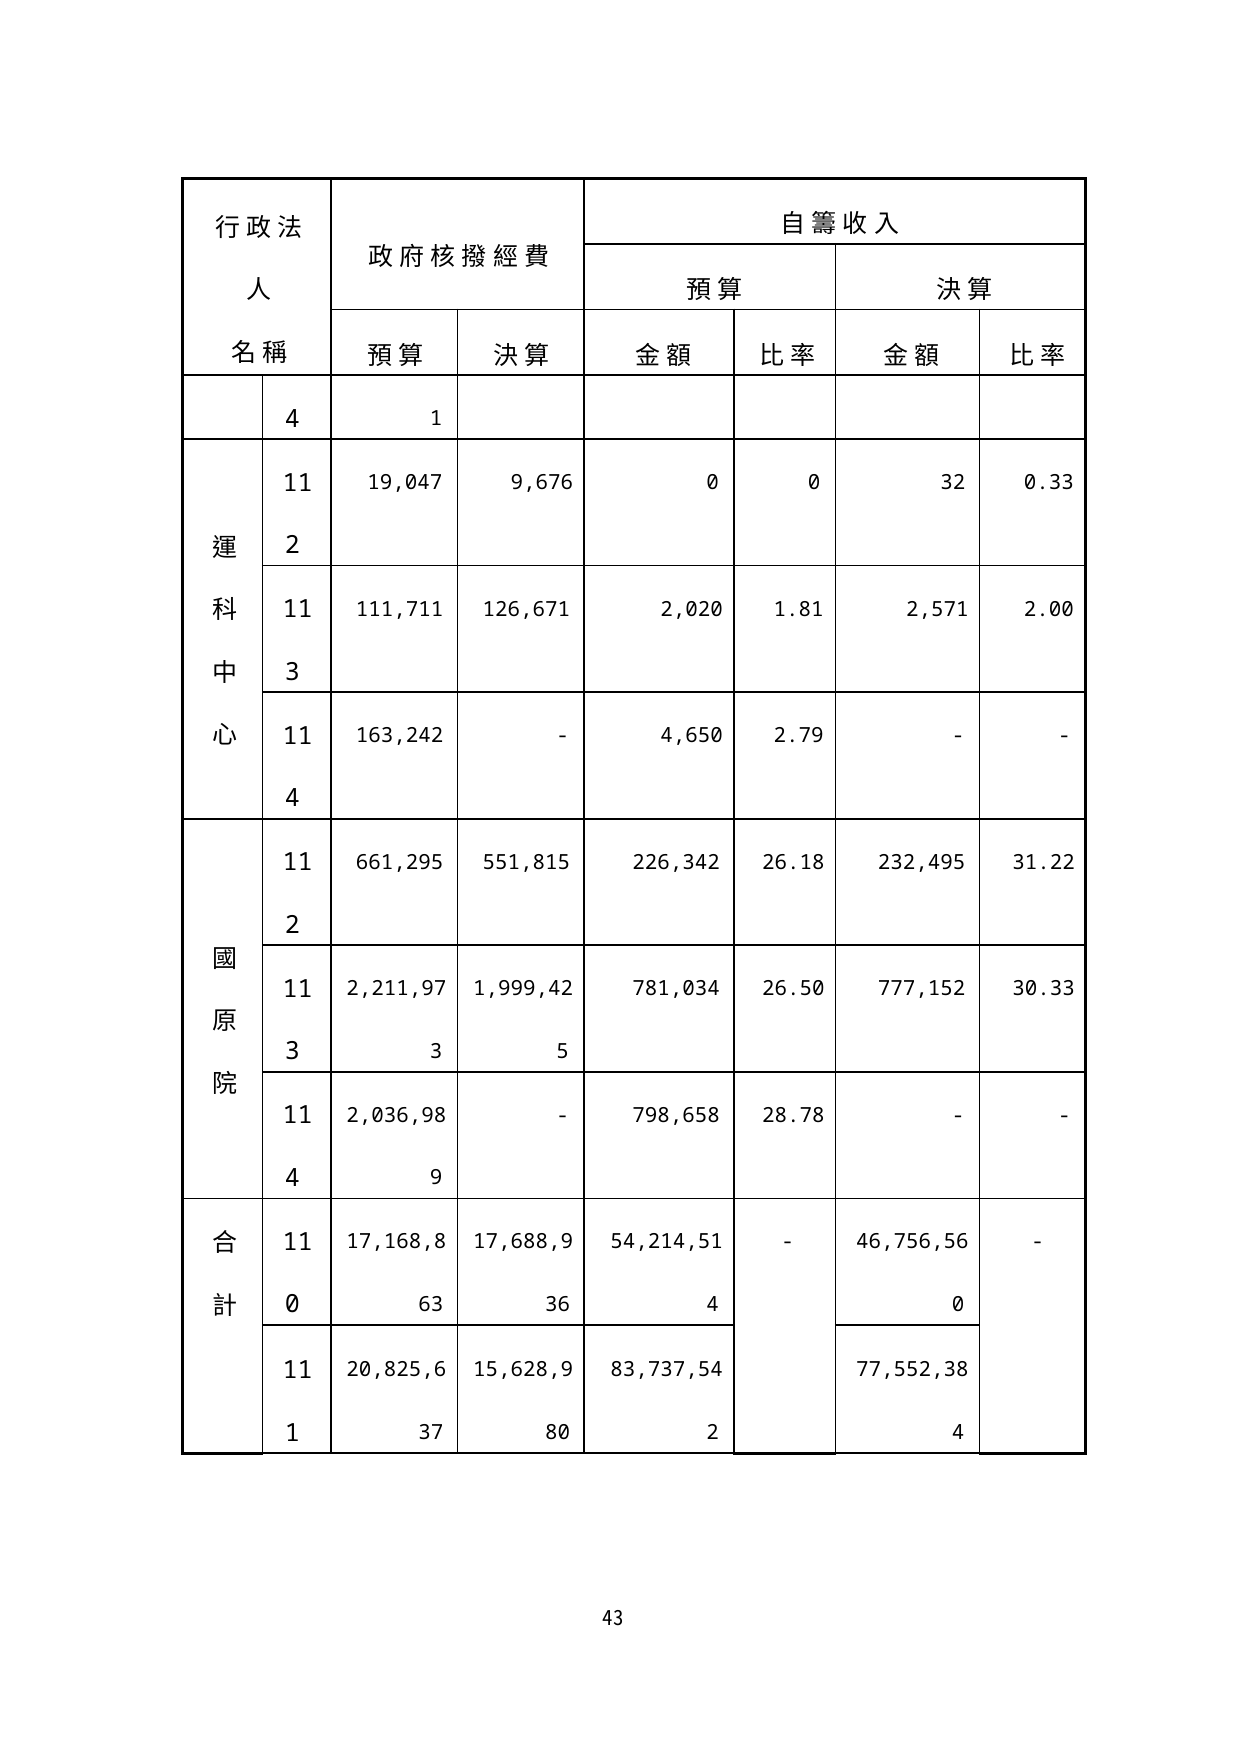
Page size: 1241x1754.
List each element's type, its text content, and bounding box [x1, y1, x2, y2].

table_cell 20,825,637 [332, 1326, 457, 1452]
table_cell 777,152 [836, 946, 979, 1071]
table_cell - [980, 693, 1084, 818]
table_header 自籌收入 [585, 180, 1084, 243]
table_cell 77,552,384 [836, 1326, 979, 1452]
table_cell 決算 [836, 245, 1084, 308]
table_cell 111 [263, 1326, 330, 1452]
table_cell 114 [263, 1073, 330, 1197]
table_cell [184, 376, 262, 438]
table_cell 4 [263, 376, 330, 438]
table_cell 合 計 [184, 1199, 262, 1452]
table_cell 2.00 [980, 566, 1084, 691]
table_cell 112 [263, 820, 330, 944]
table_cell - [980, 1199, 1084, 1452]
table_cell 2,571 [836, 566, 979, 691]
table_cell 預算 [585, 245, 835, 308]
table_cell 2,211,973 [332, 946, 457, 1071]
table_cell 4,650 [585, 693, 733, 818]
table_header 行政法人 名稱 [184, 180, 330, 374]
table_cell 31.22 [980, 820, 1084, 944]
table_cell - [458, 693, 583, 818]
table_cell - [458, 1073, 583, 1197]
table_cell 83,737,542 [585, 1326, 733, 1452]
table_cell 1,999,425 [458, 946, 583, 1071]
table_header 政府核撥經費 [332, 180, 583, 308]
table_cell 226,342 [585, 820, 733, 944]
table_cell 2,020 [585, 566, 733, 691]
table_cell 781,034 [585, 946, 733, 1071]
table_cell 111,711 [332, 566, 457, 691]
table_cell 0 [735, 440, 835, 565]
table_cell 15,628,980 [458, 1326, 583, 1452]
table_cell 232,495 [836, 820, 979, 944]
table_cell 661,295 [332, 820, 457, 944]
table_cell 運科中心 [184, 440, 262, 818]
table_cell 26.50 [735, 946, 835, 1071]
table_cell 19,047 [332, 440, 457, 565]
table_cell 114 [263, 693, 330, 818]
table_cell 金額 [836, 310, 979, 374]
table_cell 1 [332, 376, 457, 438]
table_cell - [836, 1073, 979, 1197]
table_cell - [980, 376, 1084, 438]
table_cell - [458, 376, 583, 438]
table_cell 國原院 [184, 820, 262, 1197]
table_cell 163,242 [332, 693, 457, 818]
table_cell 112 [263, 440, 330, 565]
table_cell 0.33 [980, 440, 1084, 565]
table_cell - [836, 376, 979, 438]
table_cell 17,688,936 [458, 1199, 583, 1324]
table_cell 46,756,560 [836, 1199, 979, 1324]
table_cell 2,036,989 [332, 1073, 457, 1197]
table_cell 113 [263, 946, 330, 1071]
table_cell - [735, 1199, 835, 1452]
table_cell 比率 [980, 310, 1084, 374]
table_cell - [836, 693, 979, 818]
table_cell 預算 [332, 310, 457, 374]
table_cell 54,214,514 [585, 1199, 733, 1324]
table_cell 1.81 [735, 566, 835, 691]
table_cell 金額 [585, 310, 733, 374]
table_cell 30.33 [980, 946, 1084, 1071]
table_cell 113 [263, 566, 330, 691]
table_cell 110 [263, 1199, 330, 1324]
table_cell 26.18 [735, 820, 835, 944]
table_cell 0 [585, 440, 733, 565]
table_cell 551,815 [458, 820, 583, 944]
table_cell 9,676 [458, 440, 583, 565]
table_cell 比率 [735, 310, 835, 374]
table_cell [585, 376, 733, 438]
table_cell 決算 [458, 310, 583, 374]
table_cell 28.78 [735, 1073, 835, 1197]
table_cell 2.79 [735, 693, 835, 818]
table_cell - [980, 1073, 1084, 1197]
table_cell 126,671 [458, 566, 583, 691]
table_cell [735, 376, 835, 438]
table_cell 17,168,863 [332, 1199, 457, 1324]
table_cell 798,658 [585, 1073, 733, 1197]
table_cell 32 [836, 440, 979, 565]
